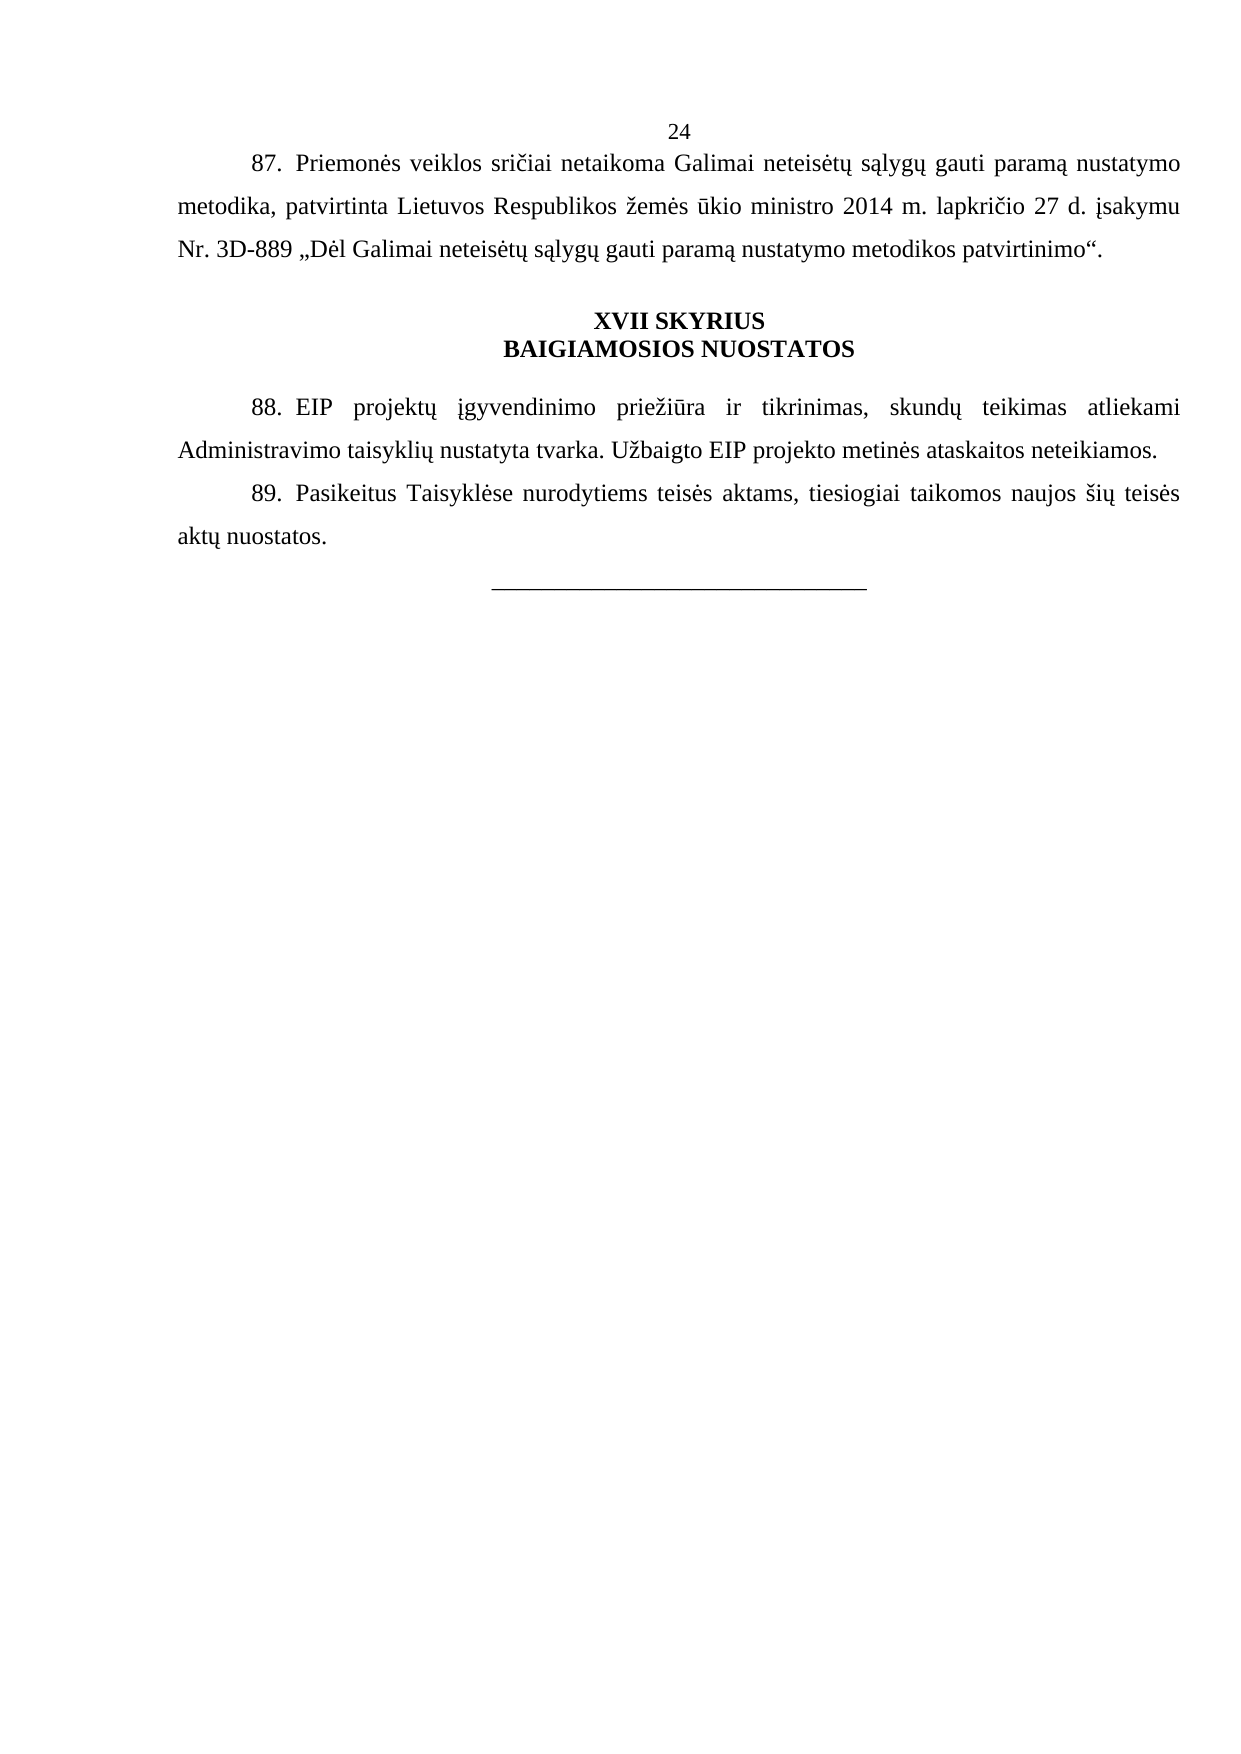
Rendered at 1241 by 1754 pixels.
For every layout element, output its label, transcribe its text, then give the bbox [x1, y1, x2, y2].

text BAIGIAMOSIOS NUOSTATOS [177, 334, 1181, 363]
text 89. Pasikeitus Taisyklėse nurodytiems teisės aktams, tiesiogiai taikomos naujos šių teisės aktų nuostatos. [177, 478, 1181, 550]
text ______________________________ [177, 564, 1181, 593]
text XVII SKYRIUS [177, 306, 1181, 334]
text 87. Priemonės veiklos sričiai netaikoma Galimai neteisėtų sąlygų gauti paramą nustatymo metodika, patvirtinta Lietuvos Respublikos žemės ūkio ministro 2014 m. lapkričio 27 d. įsakymu Nr. 3D-889 „Dėl Galimai neteisėtų sąlygų gauti paramą nustatymo metodikos patvirtinimo“. [177, 148, 1181, 263]
text 88. EIP projektų įgyvendinimo priežiūra ir tikrinimas, skundų teikimas atliekami Administravimo taisyklių nustatyta tvarka. Užbaigto EIP projekto metinės ataskaitos neteikiamos. [177, 392, 1181, 464]
